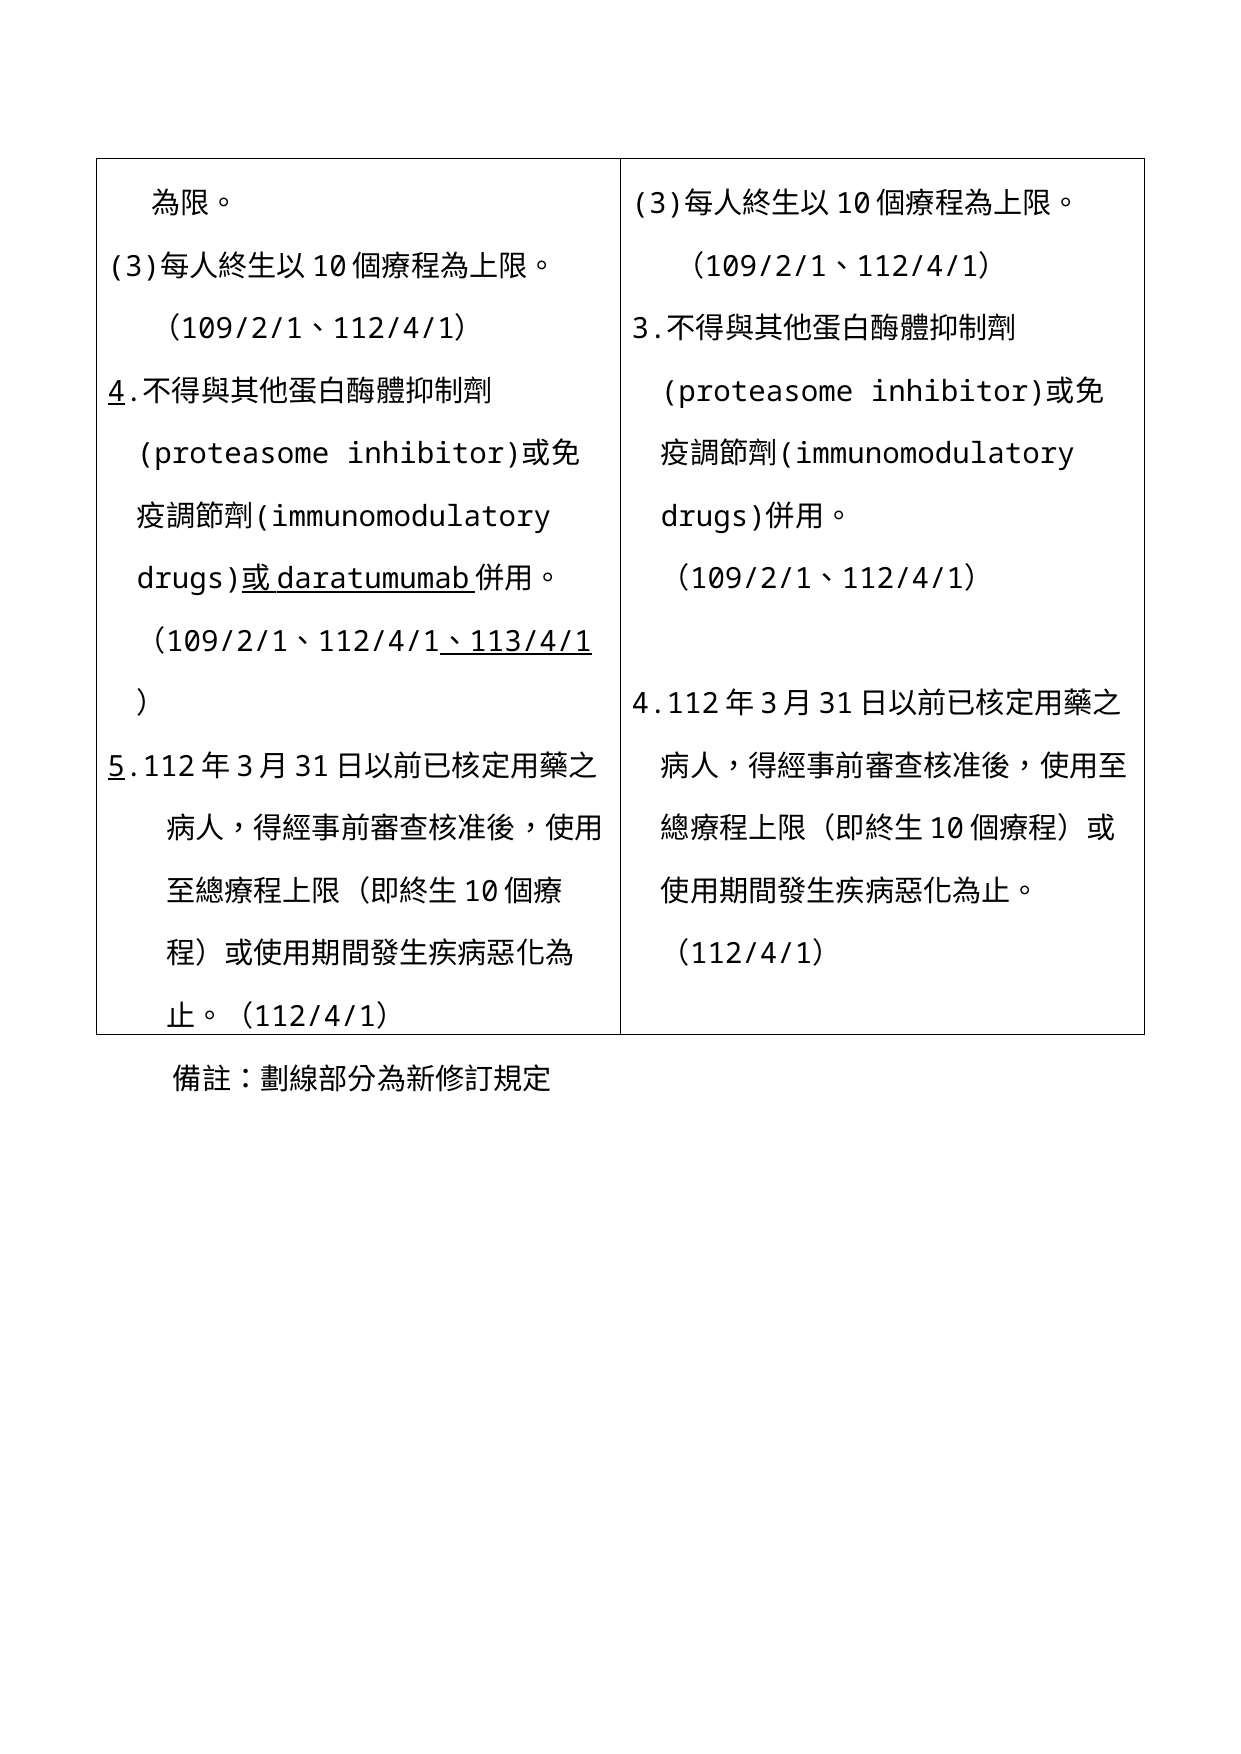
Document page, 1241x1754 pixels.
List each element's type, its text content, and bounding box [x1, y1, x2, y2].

table_cell 為限。 (3)每人終生以10個療程為上限。 （109/2/1、112/4/1） 4.不得與其他蛋白酶體抑制劑(proteasome inhibitor)或免疫調節劑(immunomodulatory drugs)或daratumumab併用。（109/2/1、112/4/1、113/4/1） 5.112年3月31日以前已核定用藥之病人，得經事前審查核准後，使用至總療程上限（即終生10個療程）或使用期間發生疾病惡化為止。（112/4/1） [97, 159, 620, 1034]
text 備註：劃線部分為新修訂規定 [173, 1035, 1053, 1098]
table_cell (3)每人終生以10個療程為上限。 （109/2/1、112/4/1） 3.不得與其他蛋白酶體抑制劑(proteasome inhibitor)或免疫調節劑(immunomodulatory drugs)併用。（109/2/1、112/4/1） 4.112年3月31日以前已核定用藥之病人，得經事前審查核准後，使用至總療程上限（即終生10個療程）或使用期間發生疾病惡化為止。（112/4/1） [621, 159, 1144, 1034]
